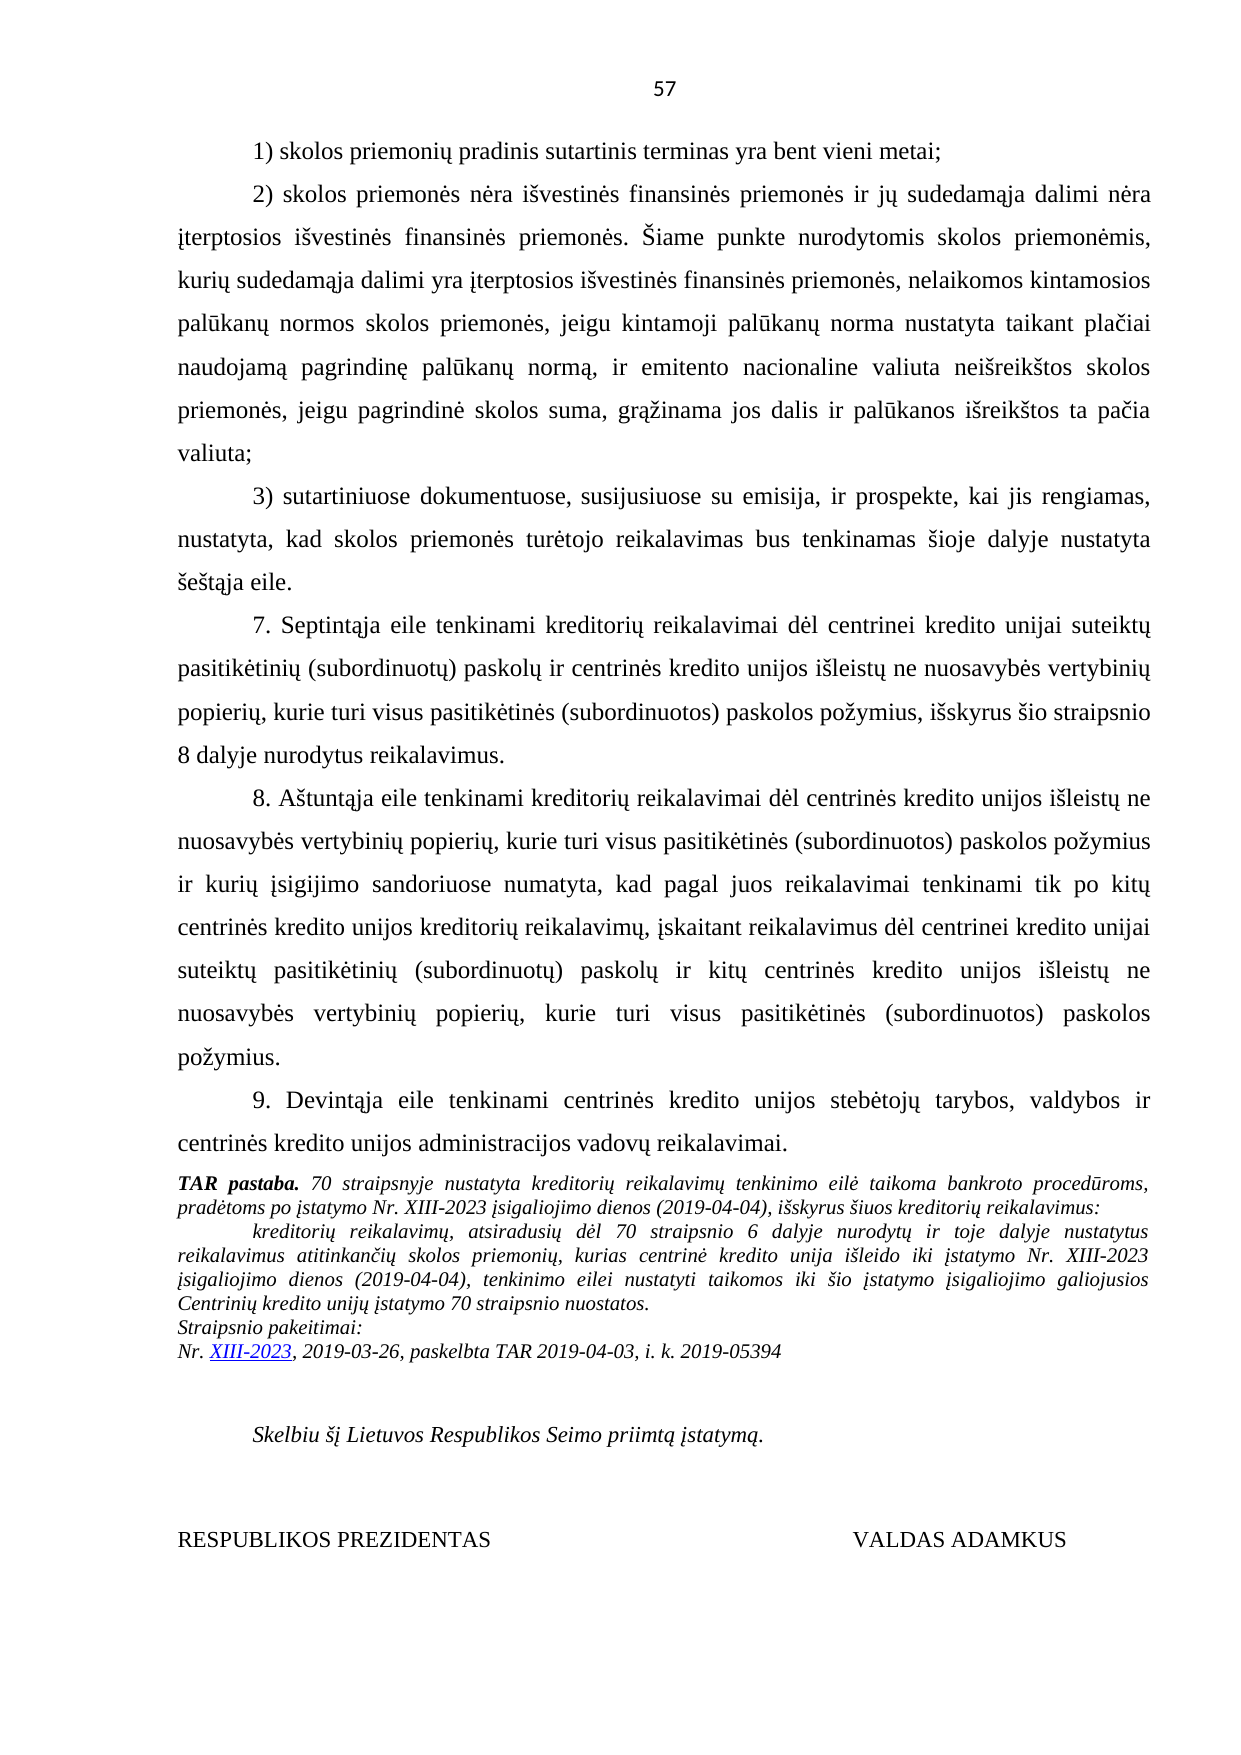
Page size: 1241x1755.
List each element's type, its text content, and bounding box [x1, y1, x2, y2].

text 7. Septintąja eile tenkinami kreditorių reikalavimai dėl centrinei kredito unijai suteiktų pasitikėtinių (subordinuotų) paskolų ir centrinės kredito unijos išleistų ne nuosavybės vertybinių popierių, kurie turi visus pasitikėtinės (subordinuotos) paskolos požymius, išskyrus šio straipsnio 8 dalyje nurodytus reikalavimus. [177, 610, 1152, 768]
text 1) skolos priemonių pradinis sutartinis terminas yra bent vieni metai; [177, 136, 1152, 165]
text Skelbiu šį Lietuvos Respublikos Seimo priimtą įstatymą. [177, 1421, 1152, 1447]
text Straipsnio pakeitimai: [177, 1315, 1152, 1339]
text RESPUBLIKOS PREZIDENTAS VALDAS ADAMKUS [177, 1526, 1152, 1553]
text 9. Devintąja eile tenkinami centrinės kredito unijos stebėtojų tarybos, valdybos ir centrinės kredito unijos administracijos vadovų reikalavimai. [177, 1085, 1152, 1157]
text kreditorių reikalavimų, atsiradusių dėl 70 straipsnio 6 dalyje nurodytų ir toje dalyje nustatytus reikalavimus atitinkančių skolos priemonių, kurias centrinė kredito unija išleido iki įstatymo Nr. XIII-2023 įsigaliojimo dienos (2019-04-04), tenkinimo eilei nustatyti taikomos iki šio įstatymo įsigaliojimo galiojusios Centrinių kredito unijų įstatymo 70 straipsnio nuostatos. [177, 1219, 1152, 1315]
text 2) skolos priemonės nėra išvestinės finansinės priemonės ir jų sudedamąja dalimi nėra įterptosios išvestinės finansinės priemonės. Šiame punkte nurodytomis skolos priemonėmis, kurių sudedamąja dalimi yra įterptosios išvestinės finansinės priemonės, nelaikomos kintamosios palūkanų normos skolos priemonės, jeigu kintamoji palūkanų norma nustatyta taikant plačiai naudojamą pagrindinę palūkanų normą, ir emitento nacionaline valiuta neišreikštos skolos priemonės, jeigu pagrindinė skolos suma, grąžinama jos dalis ir palūkanos išreikštos ta pačia valiuta; [177, 179, 1152, 467]
text 3) sutartiniuose dokumentuose, susijusiuose su emisija, ir prospekte, kai jis rengiamas, nustatyta, kad skolos priemonės turėtojo reikalavimas bus tenkinamas šioje dalyje nustatyta šeštąja eile. [177, 481, 1152, 596]
text TAR pastaba. 70 straipsnyje nustatyta kreditorių reikalavimų tenkinimo eilė taikoma bankroto procedūroms, pradėtoms po įstatymo Nr. XIII-2023 įsigaliojimo dienos (2019-04-04), išskyrus šiuos kreditorių reikalavimus: [177, 1171, 1152, 1219]
text Nr. XIII-2023, 2019-03-26, paskelbta TAR 2019-04-03, i. k. 2019-05394 [177, 1339, 1152, 1363]
text 8. Aštuntąja eile tenkinami kreditorių reikalavimai dėl centrinės kredito unijos išleistų ne nuosavybės vertybinių popierių, kurie turi visus pasitikėtinės (subordinuotos) paskolos požymius ir kurių įsigijimo sandoriuose numatyta, kad pagal juos reikalavimai tenkinami tik po kitų centrinės kredito unijos kreditorių reikalavimų, įskaitant reikalavimus dėl centrinei kredito unijai suteiktų pasitikėtinių (subordinuotų) paskolų ir kitų centrinės kredito unijos išleistų ne nuosavybės vertybinių popierių, kurie turi visus pasitikėtinės (subordinuotos) paskolos požymius. [177, 783, 1152, 1070]
